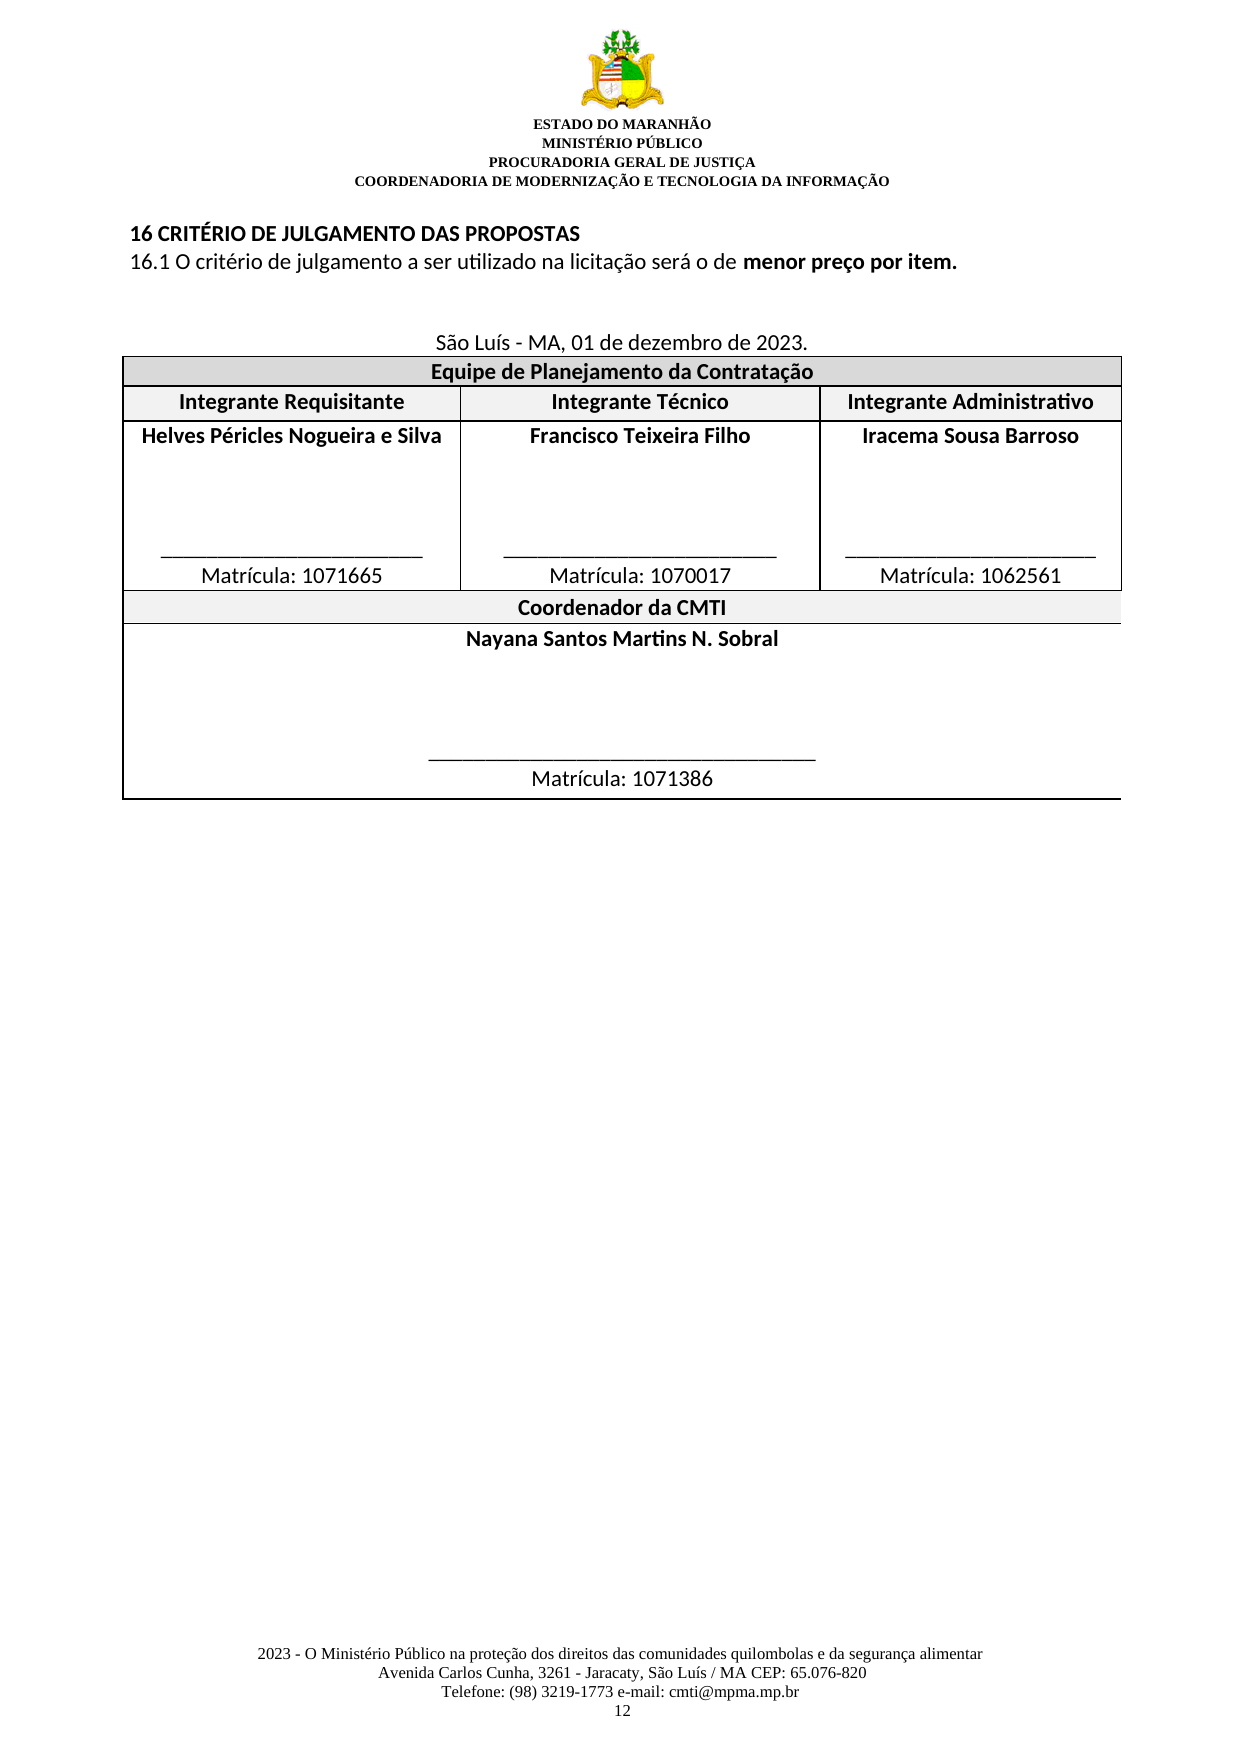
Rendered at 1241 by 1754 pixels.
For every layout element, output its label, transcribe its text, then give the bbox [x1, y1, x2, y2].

table_cell Francisco Teixeira Filho ________________________ Matrícula: 1070017 [461, 422, 819, 589]
list 16.1 O critério de julgamento a ser utilizado na licitação será o de menor preço por item. [129, 247, 1115, 275]
table_cell Integrante Administrativo [821, 387, 1121, 420]
table_cell Helves Péricles Nogueira e Silva _______________________ Matrícula: 1071665 [124, 422, 460, 589]
table_cell Coordenador da CMTI [124, 591, 1121, 622]
picture [576, 25, 668, 112]
table_cell Iracema Sousa Barroso ______________________ Matrícula: 1062561 [821, 422, 1121, 589]
table_cell Integrante Técnico [461, 387, 819, 420]
table_header Equipe de Planejamento da Contratação [124, 357, 1121, 385]
text São Luís - MA, 01 de dezembro de 2023. [129, 328, 1115, 356]
table_cell Nayana Santos Martins N. Sobral __________________________________ Matrícula: 1071386 [124, 624, 1121, 798]
list 16 CRITÉRIO DE JULGAMENTO DAS PROPOSTAS [129, 219, 1115, 247]
table_cell Integrante Requisitante [124, 387, 460, 420]
